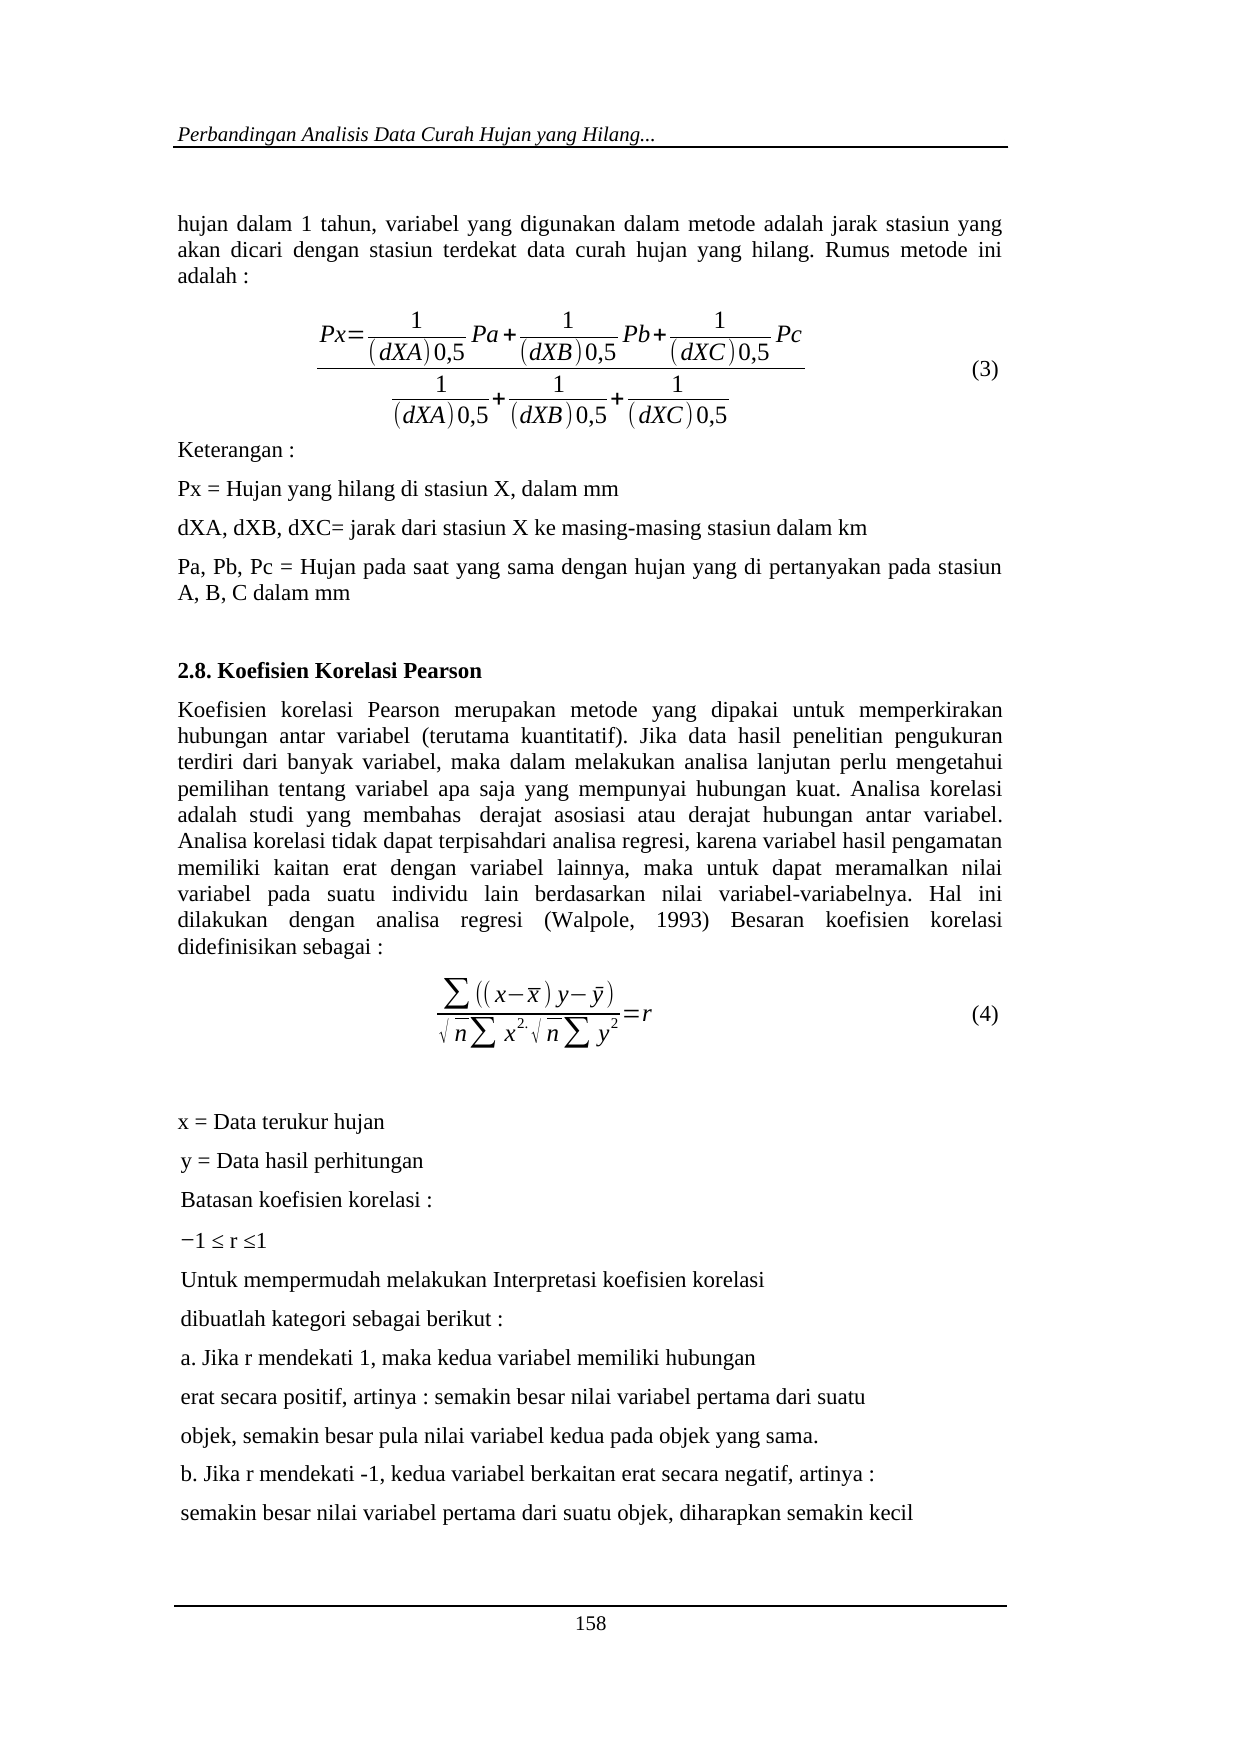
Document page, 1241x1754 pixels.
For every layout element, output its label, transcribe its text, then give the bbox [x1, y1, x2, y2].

text erat secara positif, artinya : semakin besar nilai variabel pertama dari suatu [180, 1383, 1004, 1409]
text dibuatlah kategori sebagai berikut : [180, 1305, 1004, 1331]
text Untuk mempermudah melakukan Interpretasi koefisien korelasi [180, 1266, 1004, 1293]
text −1 ≤ r ≤1 [180, 1225, 1004, 1254]
text Keterangan : [177, 436, 1004, 463]
text Pa, Pb, Pc = Hujan pada saat yang sama dengan hujan yang di pertanyakan pada stasiun A, B, C dalam mm [177, 553, 1004, 606]
text x = Data terukur hujan [177, 1108, 1004, 1135]
text objek, semakin besar pula nilai variabel kedua pada objek yang sama. [180, 1422, 1004, 1448]
table_header [177, 972, 912, 1056]
text Koefisien korelasi Pearson merupakan metode yang dipakai untuk memperkirakan hubungan antar variabel (terutama kuantitatif). Jika data hasil penelitian pengukuran terdiri dari banyak variabel, maka dalam melakukan analisa lanjutan perlu mengetahui pemilihan tentang variabel apa saja yang mempunyai hubungan kuat. Analisa korelasi adalah studi yang membahas derajat asosiasi atau derajat hubungan antar variabel. Analisa korelasi tidak dapat terpisahdari analisa regresi, karena variabel hasil pengamatan memiliki kaitan erat dengan variabel lainnya, maka untuk dapat meramalkan nilai variabel pada suatu individu lain berdasarkan nilai variabel-variabelnya. Hal ini dilakukan dengan analisa regresi (Walpole, 1993) Besaran koefisien korelasi didefinisikan sebagai : [177, 696, 1004, 959]
table_header [177, 301, 912, 436]
text Px = Hujan yang hilang di stasiun X, dalam mm [177, 475, 1004, 501]
text b. Jika r mendekati -1, kedua variabel berkaitan erat secara negatif, artinya : [180, 1461, 1004, 1487]
text 2.8. Koefisien Korelasi Pearson [177, 657, 1004, 683]
text y = Data hasil perhitungan [180, 1147, 1004, 1174]
table_header (3) [912, 301, 1004, 436]
text hujan dalam 1 tahun, variabel yang digunakan dalam metode adalah jarak stasiun yang akan dicari dengan stasiun terdekat data curah hujan yang hilang. Rumus metode ini adalah : [177, 209, 1004, 289]
text a. Jika r mendekati 1, maka kedua variabel memiliki hubungan [180, 1344, 1004, 1370]
text semakin besar nilai variabel pertama dari suatu objek, diharapkan semakin kecil [180, 1499, 1004, 1526]
table_header (4) [912, 972, 1004, 1056]
text dXA, dXB, dXC= jarak dari stasiun X ke masing-masing stasiun dalam km [177, 514, 1004, 540]
text Batasan koefisien korelasi : [180, 1186, 1004, 1212]
